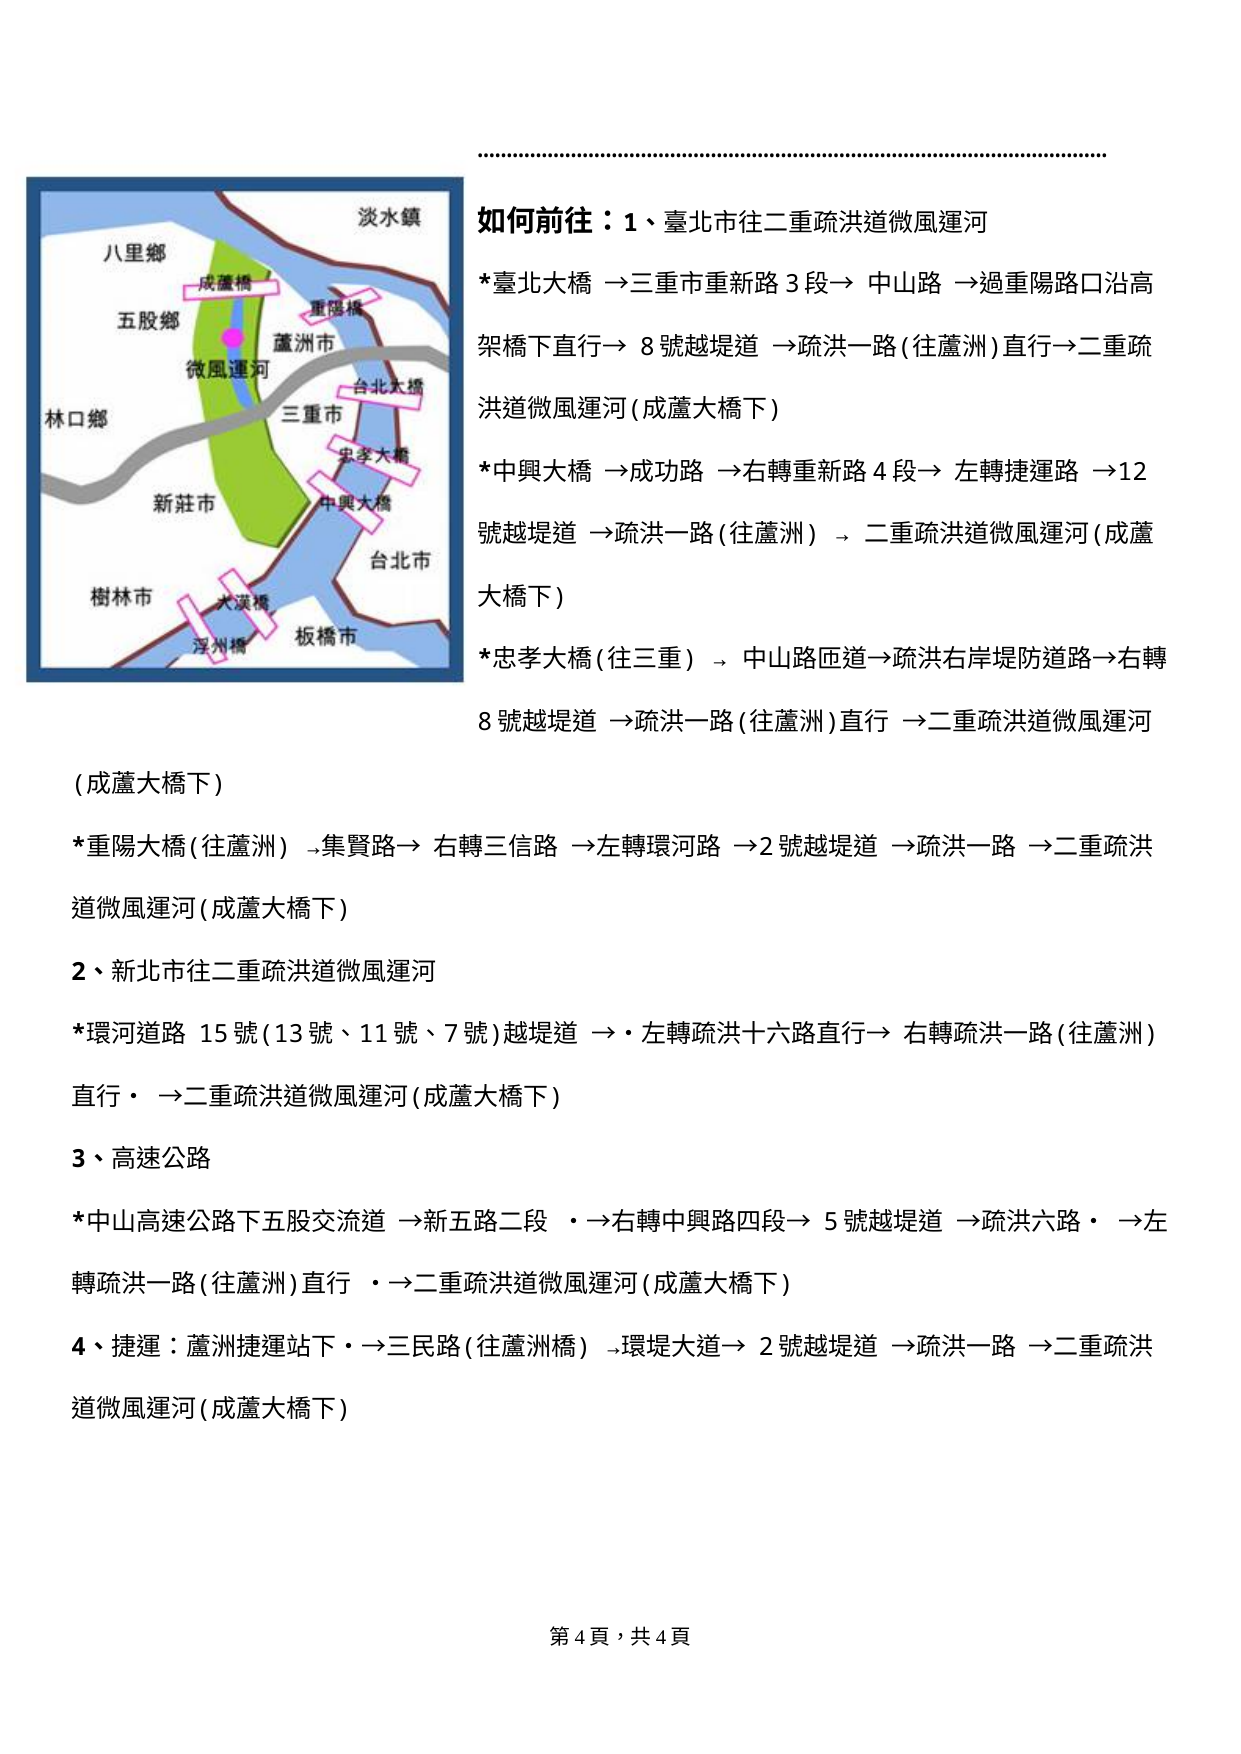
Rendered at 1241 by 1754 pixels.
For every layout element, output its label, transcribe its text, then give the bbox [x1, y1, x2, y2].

text 如何前往：1、臺北市往二重疏洪道微風運河 *臺北大橋 →三重市重新路3段→ 中山路 →過重陽路口沿高架橋下直行→ 8號越堤道 →疏洪一路(往蘆洲)直行→二重疏洪道微風運河(成蘆大橋下) *中興大橋 →成功路 →右轉重新路4段→ 左轉捷運路 →12號越堤道 →疏洪一路(往蘆洲) → 二重疏洪道微風運河(成蘆大橋下) *忠孝大橋(往三重) → 中山路匝道→疏洪右岸堤防道路→右轉8號越堤道 →疏洪一路(往蘆洲)直行 →二重疏洪道微風運河(成蘆大橋下) *重陽大橋(往蘆洲) →集賢路→ 右轉三信路 →左轉環河路 →2號越堤道 →疏洪一路 →二重疏洪道微風運河(成蘆大橋下) 2、新北市往二重疏洪道微風運河 *環河道路 15號(13號、11號、7號)越堤道 →•左轉疏洪十六路直行→ 右轉疏洪一路(往蘆洲)直行• →二重疏洪道微風運河(成蘆大橋下) 3、高速公路 *中山高速公路下五股交流道 →新五路二段 •→右轉中興路四段→ 5號越堤道 →疏洪六路• →左轉疏洪一路(往蘆洲)直行 •→二重疏洪道微風運河(成蘆大橋下) 4、捷運：蘆洲捷運站下•→三民路(往蘆洲橋) →環堤大道→ 2號越堤道 →疏洪一路 →二重疏洪道微風運河(成蘆大橋下) [71, 177, 1169, 1427]
text ……………………………………………………………………………………………… [71, 104, 1169, 167]
